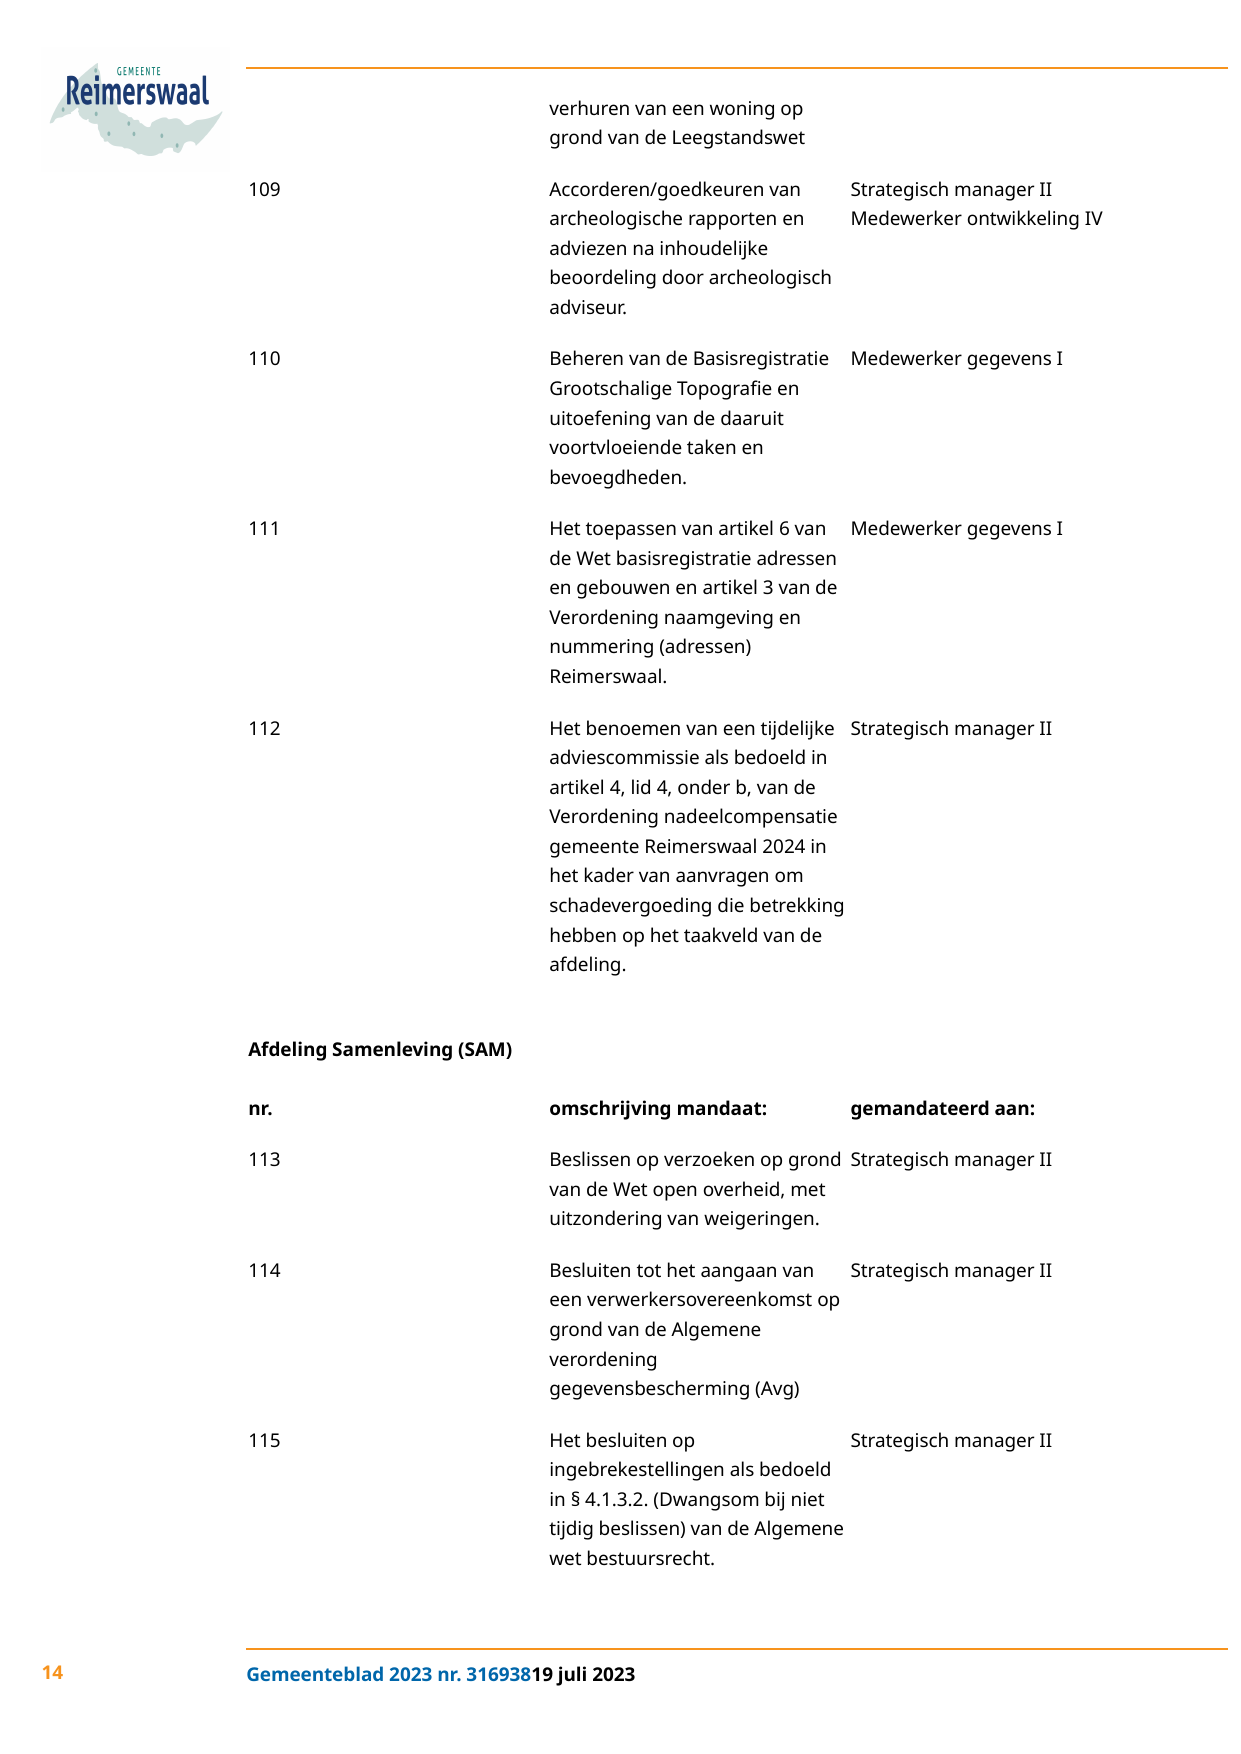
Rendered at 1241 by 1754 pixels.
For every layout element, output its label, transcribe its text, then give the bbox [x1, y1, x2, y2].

table_cell Accorderen/goedkeuren van archeologische rapporten en adviezen na inhoudelijke beoordeling door archeologisch adviseur. [549, 176, 850, 320]
table_cell [248, 95, 549, 150]
table_cell [549, 1231, 850, 1257]
table_cell Strategisch manager II [850, 1257, 1152, 1401]
table_cell [850, 320, 1152, 346]
table_header gemandateerd aan: [850, 1095, 1152, 1121]
table_cell [248, 1231, 549, 1257]
table_cell Het benoemen van een tijdelijke adviescommissie als bedoeld in artikel 4, lid 4, onder b, van de Verordening nadeelcompensatie gemeente Reimerswaal 2024 in het kader van aanvragen om schadevergoeding die betrekking hebben op het taakveld van de afdeling. [549, 715, 850, 977]
table_cell 112 [248, 715, 549, 977]
table_cell [549, 1401, 850, 1427]
table_cell [850, 95, 1152, 150]
table_cell [850, 1231, 1152, 1257]
table_cell 109 [248, 176, 549, 320]
table_cell [248, 1571, 549, 1597]
table_cell Beheren van de Basisregistratie Grootschalige Topografie en uitoefening van de daaruit voortvloeiende taken en bevoegdheden. [549, 346, 850, 490]
table_cell [850, 977, 1152, 1003]
table_cell Strategisch manager II [850, 1146, 1152, 1231]
table_cell [549, 320, 850, 346]
table_cell [850, 1571, 1152, 1597]
table_cell [549, 490, 850, 515]
table_cell Het besluiten op ingebrekestellingen als bedoeld in § 4.1.3.2. (Dwangsom bij niet tijdig beslissen) van de Algemene wet bestuursrecht. [549, 1427, 850, 1571]
table_cell 114 [248, 1257, 549, 1401]
table_cell [248, 150, 549, 176]
table_cell 113 [248, 1146, 549, 1231]
table_cell [549, 1121, 850, 1146]
picture [41, 47, 231, 172]
table_cell Besluiten tot het aangaan van een verwerkersovereenkomst op grond van de Algemene verordening gegevensbescherming (Avg) [549, 1257, 850, 1401]
table_cell 111 [248, 515, 549, 689]
table_cell [850, 1121, 1152, 1146]
table_cell 110 [248, 346, 549, 490]
table_cell Strategisch manager II [850, 1427, 1152, 1571]
table_cell Beslissen op verzoeken op grond van de Wet open overheid, met uitzondering van weigeringen. [549, 1146, 850, 1231]
text Afdeling Samenleving (SAM) [248, 1036, 1152, 1061]
table_cell [248, 1121, 549, 1146]
table_cell Het toepassen van artikel 6 van de Wet basisregistratie adressen en gebouwen en artikel 3 van de Verordening naamgeving en nummering (adressen) Reimerswaal. [549, 515, 850, 689]
table_cell 115 [248, 1427, 549, 1571]
table_cell [248, 1401, 549, 1427]
table_cell Strategisch manager II [850, 715, 1152, 977]
table_cell [850, 689, 1152, 715]
table_cell [248, 689, 549, 715]
table_cell [248, 490, 549, 515]
table_cell Strategisch manager II Medewerker ontwikkeling IV [850, 176, 1152, 320]
table_cell [850, 1401, 1152, 1427]
table_header omschrijving mandaat: [549, 1095, 850, 1121]
table_cell [549, 977, 850, 1003]
table_cell [549, 150, 850, 176]
table_cell verhuren van een woning op grond van de Leegstandswet [549, 95, 850, 150]
table_cell [850, 150, 1152, 176]
table_cell Medewerker gegevens I [850, 515, 1152, 689]
table_header nr. [248, 1095, 549, 1121]
table_cell [549, 689, 850, 715]
table_cell [248, 977, 549, 1003]
table_cell [248, 320, 549, 346]
table_cell [549, 1571, 850, 1597]
table_cell Medewerker gegevens I [850, 346, 1152, 490]
table_cell [850, 490, 1152, 515]
